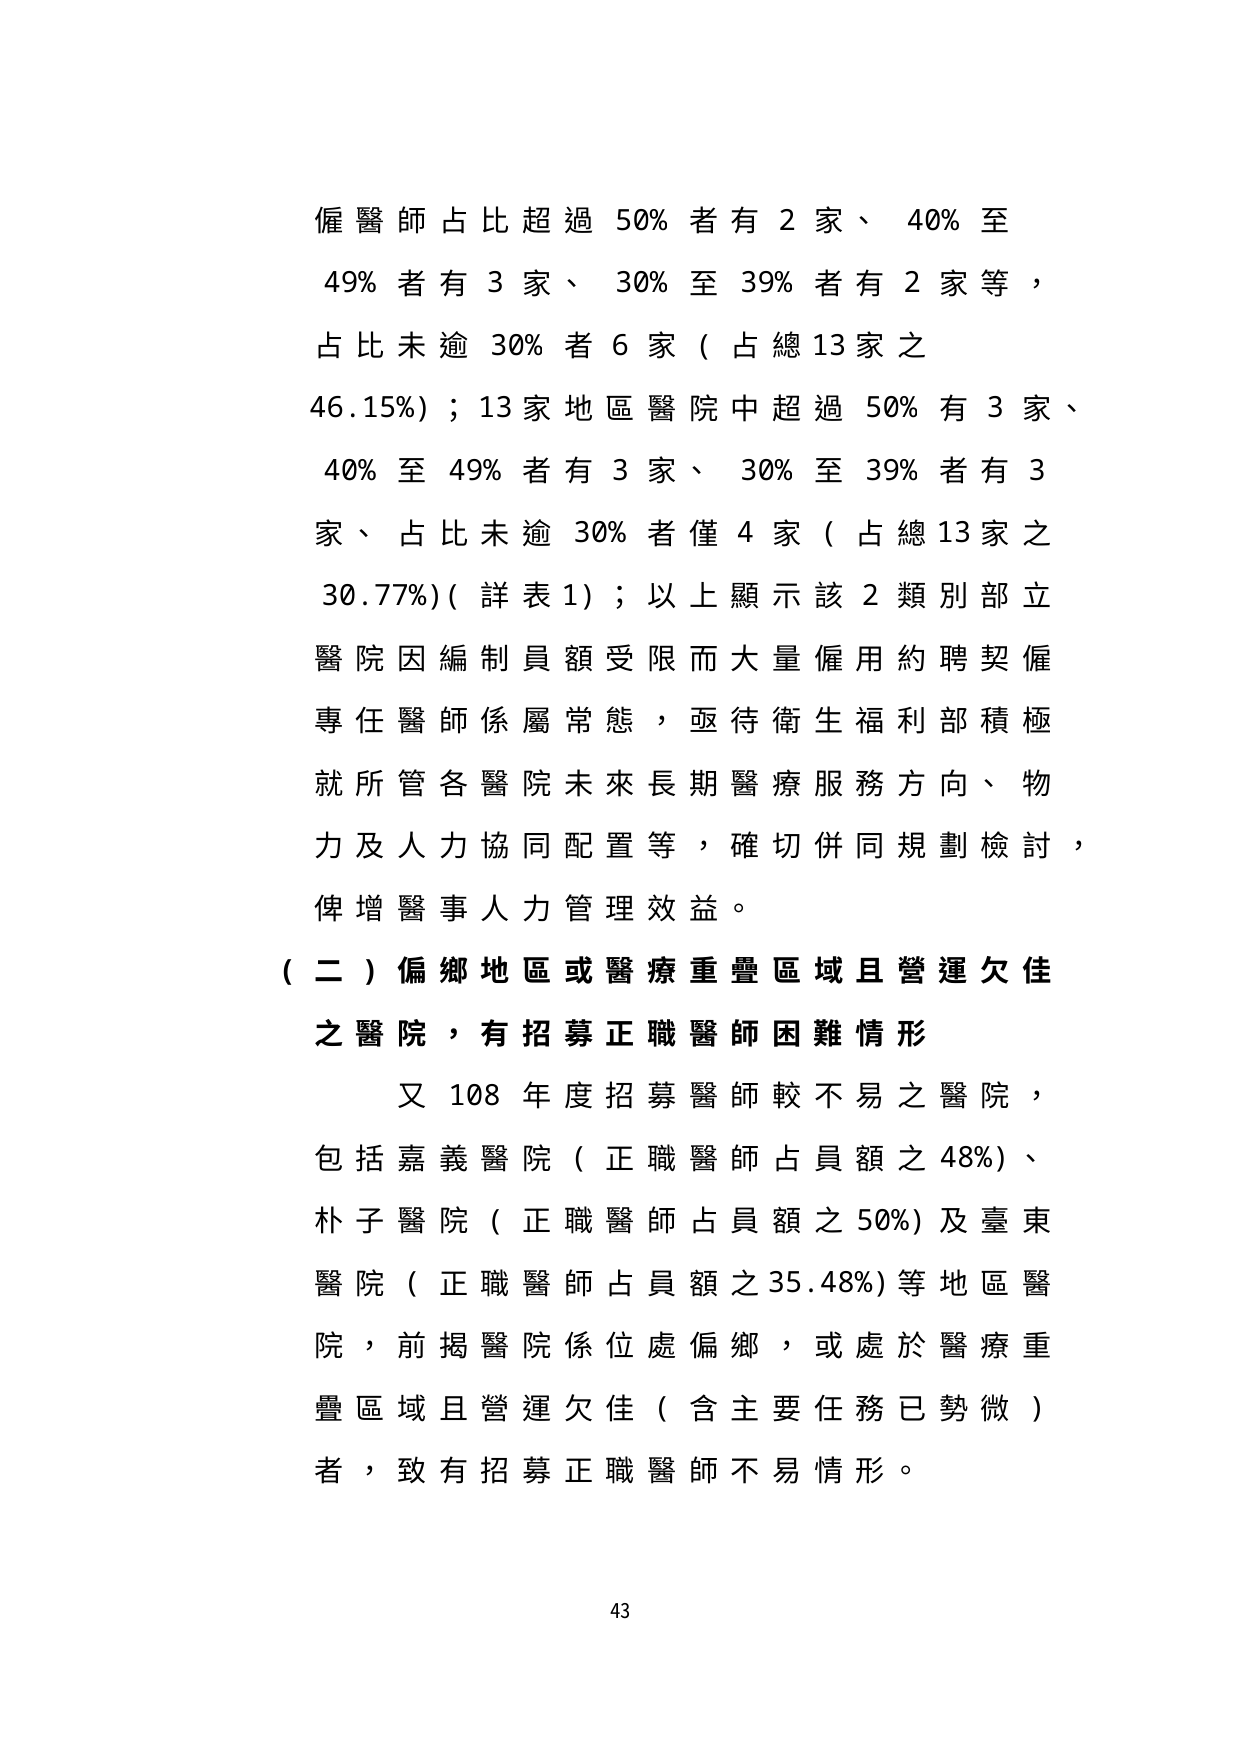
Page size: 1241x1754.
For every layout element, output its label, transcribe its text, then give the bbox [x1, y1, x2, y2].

text 又108年度招募醫師較不易之醫院，包括嘉義醫院(正職醫師占員額之48%)、朴子醫院(正職醫師占員額之50%)及臺東醫院(正職醫師占員額之35.48%)等地區醫院，前揭醫院係位處偏鄉，或處於醫療重疊區域且營運欠佳(含主要任務已勢微)者，致有招募正職醫師不易情形。 [271, 1052, 1058, 1490]
text (二)偏鄉地區或醫療重疊區域且營運欠佳之醫院，有招募正職醫師困難情形 [242, 927, 1058, 1052]
text 醫師係各醫院從事醫療服務之核心人力，各醫院應依預計業務量妥善規劃編制人力數，並善加訓練及運用，俾提供良好醫療服務，惟目前各醫院多聘有高比例之非屬編制正職之約聘契僱專任醫師辦理業務。揆108年度13家區域醫院中，約聘契僱醫師占比超過50%者有2家、40%至49%者有3家、30%至39%者有2家等，占比未逾30%者6家(占總13家之46.15%)；13家地區醫院中超過50%有3家、40%至49%者有3家、30%至39%者有3家、占比未逾30%者僅4家(占總13家之30.77%)(詳表1)；以上顯示該2類別部立醫院因編制員額受限而大量僱用約聘契僱專任醫師係屬常態，亟待衛生福利部積極就所管各醫院未來長期醫療服務方向、物力及人力協同配置等，確切併同規劃檢討，俾增醫事人力管理效益。 [271, 177, 1058, 927]
